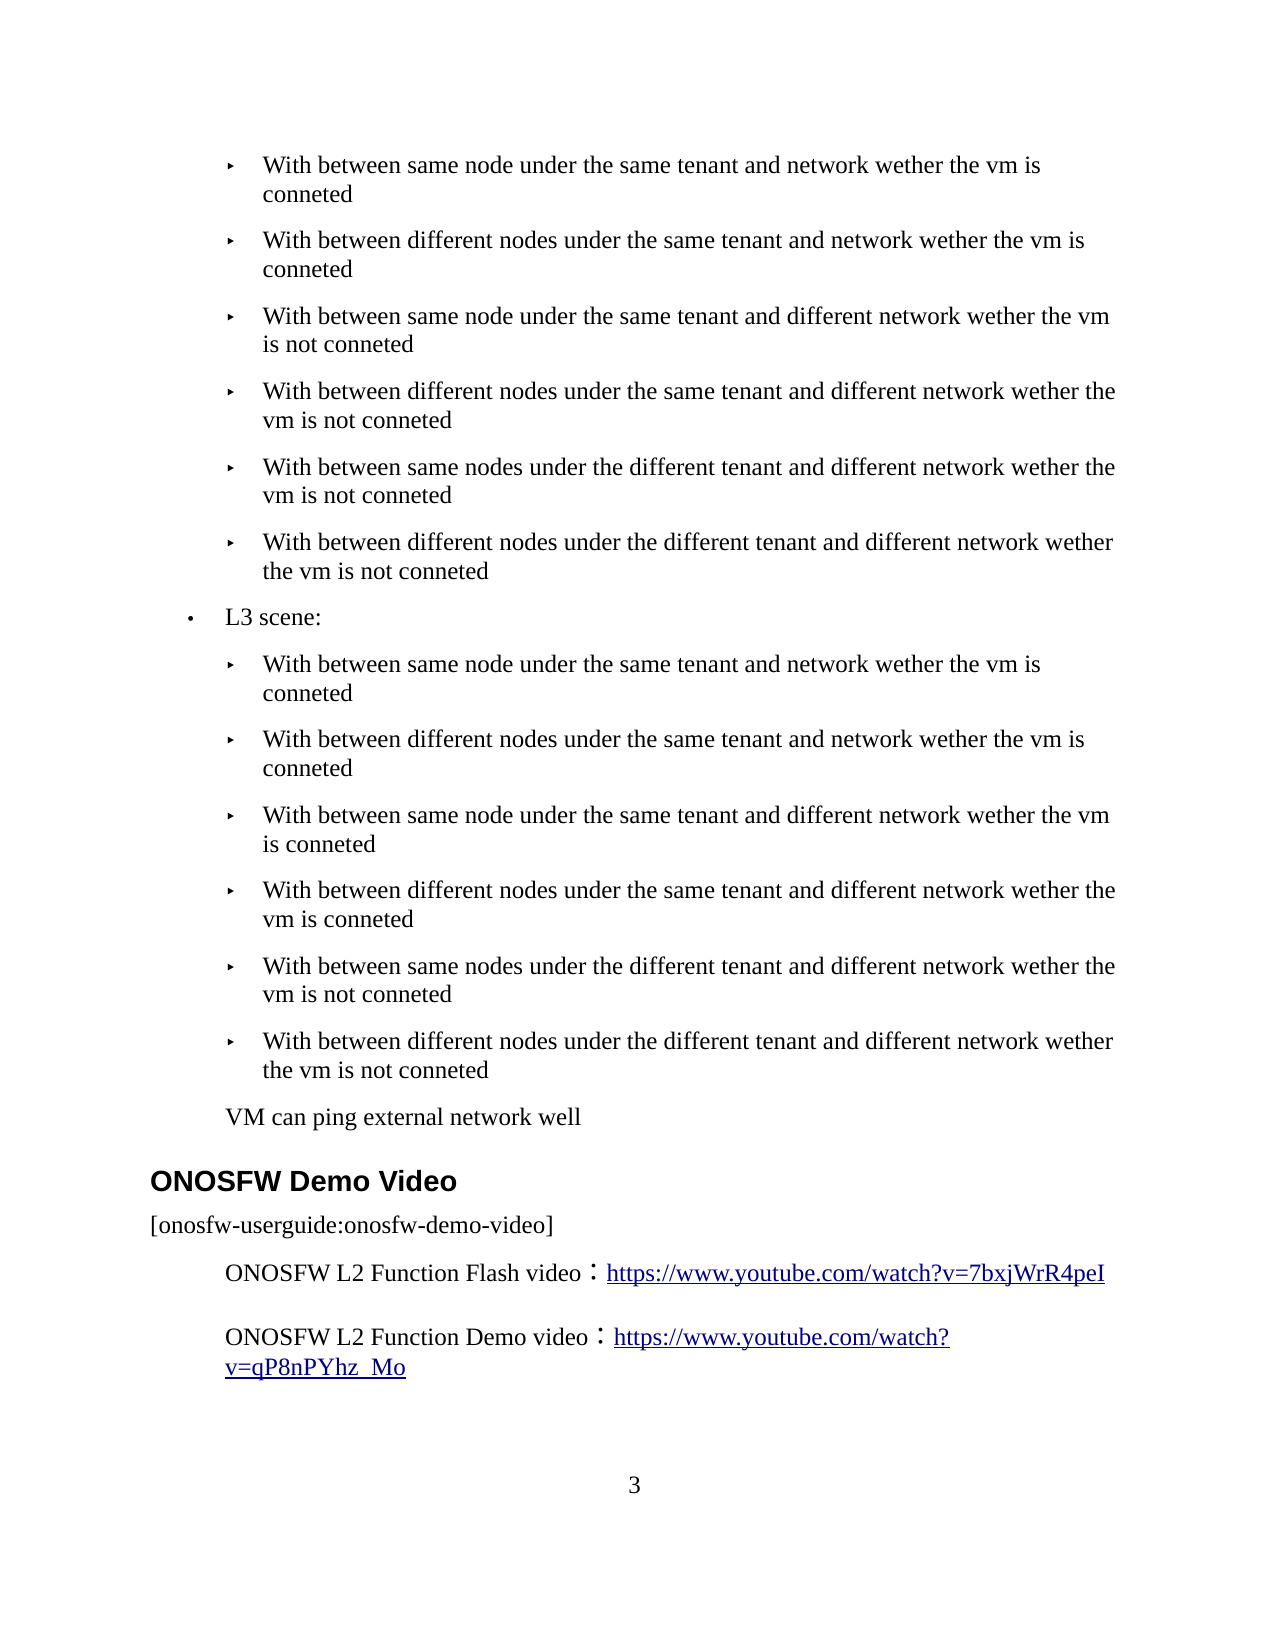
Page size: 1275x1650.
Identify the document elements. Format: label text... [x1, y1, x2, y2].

list With between same nodes under the different tenant and different network wether the vm is not conneted [225, 452, 1125, 509]
list With between same node under the same tenant and network wether the vm is conneted [225, 150, 1125, 207]
subtitle ONOSFW Demo Video [150, 1164, 1125, 1198]
list With between same nodes under the different tenant and different network wether the vm is not conneted [225, 951, 1125, 1008]
list With between same node under the same tenant and different network wether the vm is conneted [225, 800, 1125, 857]
list L3 scene: [187, 602, 1125, 631]
list With between different nodes under the different tenant and different network wether the vm is not conneted [225, 1026, 1125, 1084]
list With between different nodes under the same tenant and network wether the vm is conneted [225, 724, 1125, 782]
list With between different nodes under the different tenant and different network wether the vm is not conneted [225, 527, 1125, 584]
list VM can ping external network well [187, 1102, 1125, 1130]
list With between different nodes under the same tenant and different network wether the vm is conneted [225, 875, 1125, 933]
list With between same node under the same tenant and network wether the vm is conneted [225, 649, 1125, 707]
list With between different nodes under the same tenant and network wether the vm is conneted [225, 225, 1125, 283]
text [onosfw-userguide:onosfw-demo-video] [150, 1210, 1125, 1239]
list With between different nodes under the same tenant and different network wether the vm is not conneted [225, 376, 1125, 434]
text ONOSFW L2 Function Flash video：https://www.youtube.com/watch?v=7bxjWrR4peI [225, 1254, 1125, 1288]
list With between same node under the same tenant and different network wether the vm is not conneted [225, 301, 1125, 358]
text ONOSFW L2 Function Demo video：https://www.youtube.com/watch?v=qP8nPYhz_Mo [225, 1318, 1125, 1381]
